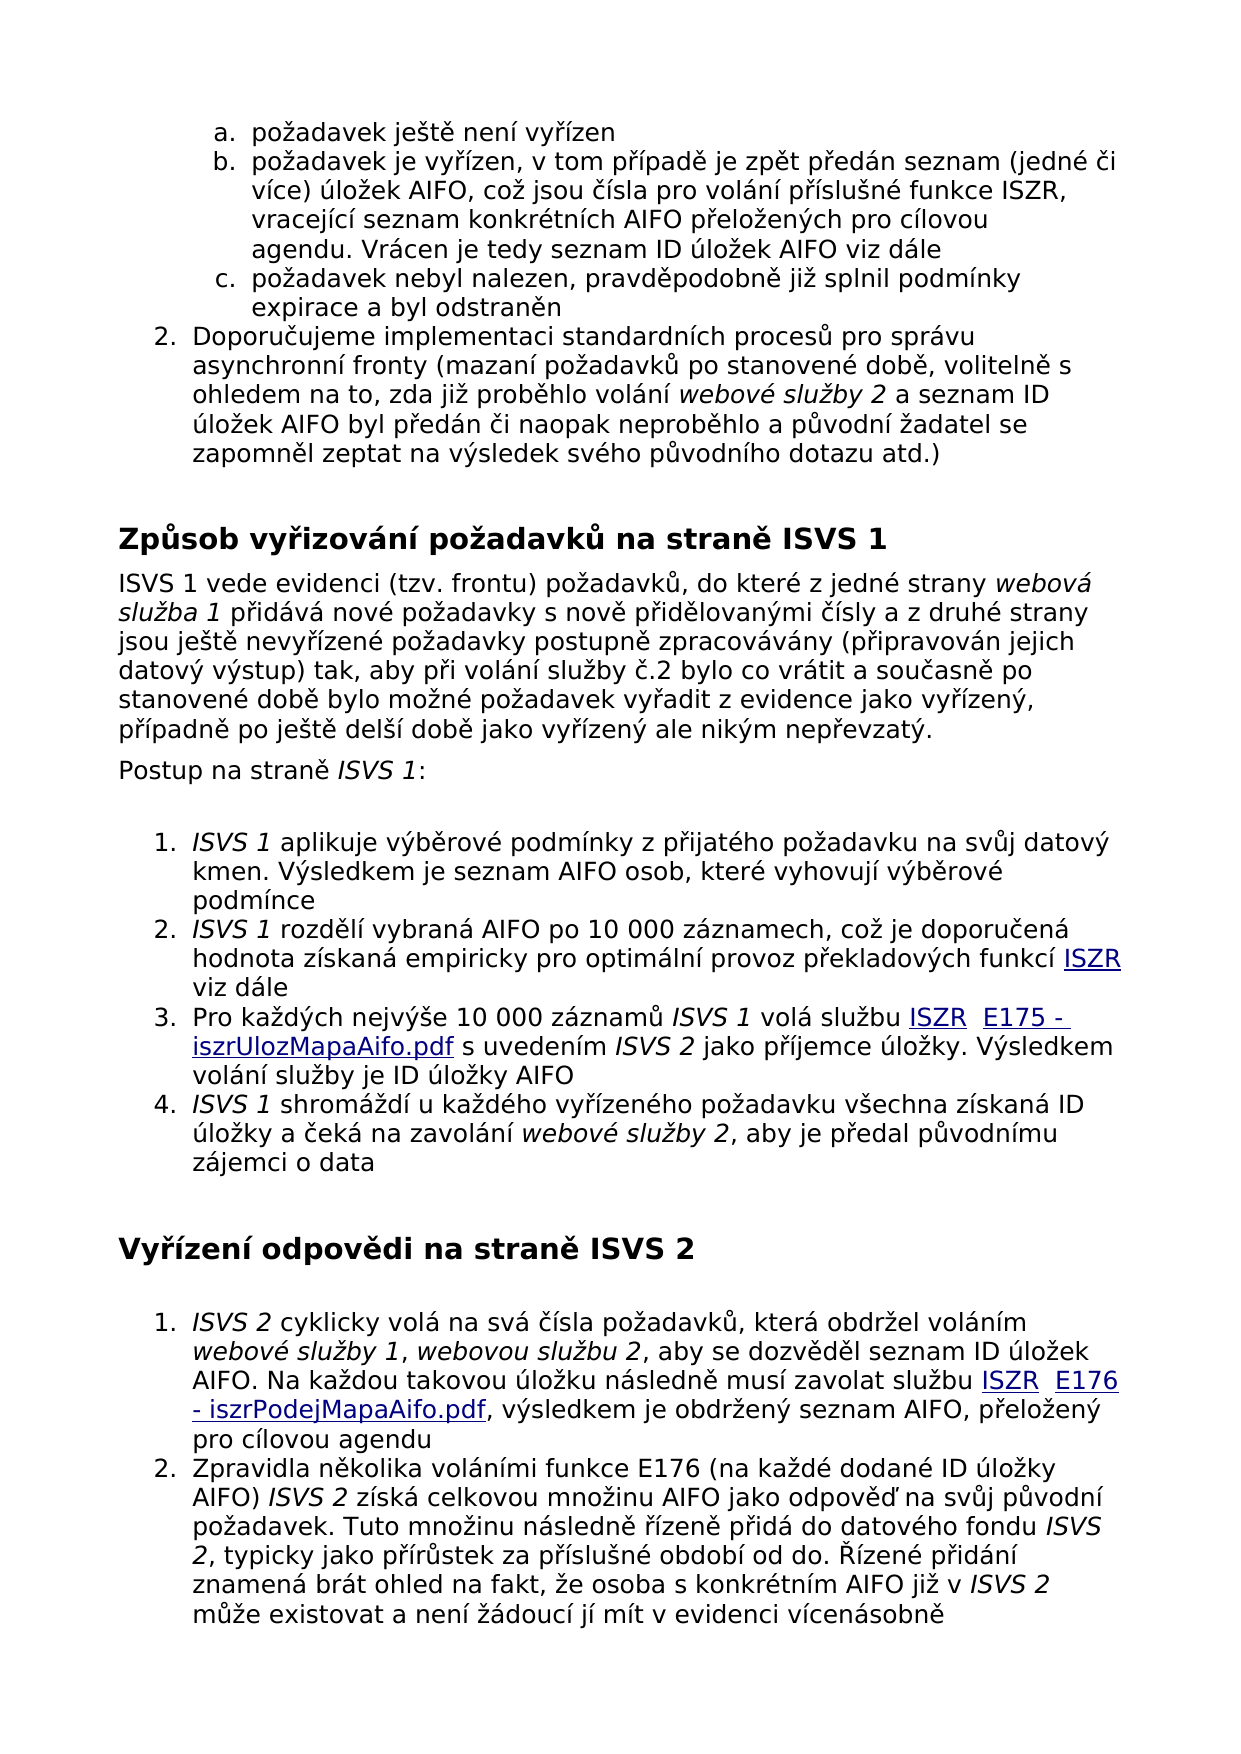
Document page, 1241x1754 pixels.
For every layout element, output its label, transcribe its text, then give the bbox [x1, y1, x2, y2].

subtitle Způsob vyřizování požadavků na straně ISVS 1 [118, 523, 1122, 557]
list ISVS 1 rozdělí vybraná AIFO po 10 000 záznamech, což je doporučená hodnota získaná empiricky pro optimální provoz překladových funkcí ISZR viz dále [177, 915, 1122, 1003]
list ISVS 2 cyklicky volá na svá čísla požadavků, která obdržel voláním webové služby 1, webovou službu 2, aby se dozvěděl seznam ID úložek AIFO. Na každou takovou úložku následně musí zavolat službu ISZR E176 - iszrPodejMapaAifo.pdf, výsledkem je obdržený seznam AIFO, přeložený pro cílovou agendu [177, 1308, 1122, 1454]
list požadavek nebyl nalezen, pravděpodobně již splnil podmínky expirace a byl odstraněn [236, 264, 1122, 322]
subtitle Vyřízení odpovědi na straně ISVS 2 [118, 1232, 1122, 1266]
list ISVS 1 aplikuje výběrové podmínky z přijatého požadavku na svůj datový kmen. Výsledkem je seznam AIFO osob, které vyhovují výběrové podmínce [177, 828, 1122, 915]
list požadavek je vyřízen, v tom případě je zpět předán seznam (jedné či více) úložek AIFO, což jsou čísla pro volání příslušné funkce ISZR, vracející seznam konkrétních AIFO přeložených pro cílovou agendu. Vrácen je tedy seznam ID úložek AIFO viz dále [236, 147, 1122, 264]
text ISVS 1 vede evidenci (tzv. frontu) požadavků, do které z jedné strany webová služba 1 přidává nové požadavky s nově přidělovanými čísly a z druhé strany jsou ještě nevyřízené požadavky postupně zpracovávány (připravován jejich datový výstup) tak, aby při volání služby č.2 bylo co vrátit a současně po stanovené době bylo možné požadavek vyřadit z evidence jako vyřízený, případně po ještě delší době jako vyřízený ale nikým nepřevzatý. [118, 569, 1122, 744]
list Zpravidla několika voláními funkce E176 (na každé dodané ID úložky AIFO) ISVS 2 získá celkovou množinu AIFO jako odpověď na svůj původní požadavek. Tuto množinu následně řízeně přidá do datového fondu ISVS 2, typicky jako přírůstek za příslušné období od do. Řízené přidání znamená brát ohled na fakt, že osoba s konkrétním AIFO již v ISVS 2 může existovat a není žádoucí jí mít v evidenci vícenásobně [177, 1454, 1122, 1629]
list Doporučujeme implementaci standardních procesů pro správu asynchronní fronty (mazaní požadavků po stanovené době, volitelně s ohledem na to, zda již proběhlo volání webové služby 2 a seznam ID úložek AIFO byl předán či naopak neproběhlo a původní žadatel se zapomněl zeptat na výsledek svého původního dotazu atd.) [177, 322, 1122, 468]
text Postup na straně ISVS 1: [118, 757, 1122, 786]
list Pro každých nejvýše 10 000 záznamů ISVS 1 volá službu ISZR E175 - iszrUlozMapaAifo.pdf s uvedením ISVS 2 jako příjemce úložky. Výsledkem volání služby je ID úložky AIFO [177, 1003, 1122, 1090]
list požadavek ještě není vyřízen [236, 118, 1122, 147]
list ISVS 1 shromáždí u každého vyřízeného požadavku všechna získaná ID úložky a čeká na zavolání webové služby 2, aby je předal původnímu zájemci o data [177, 1090, 1122, 1178]
